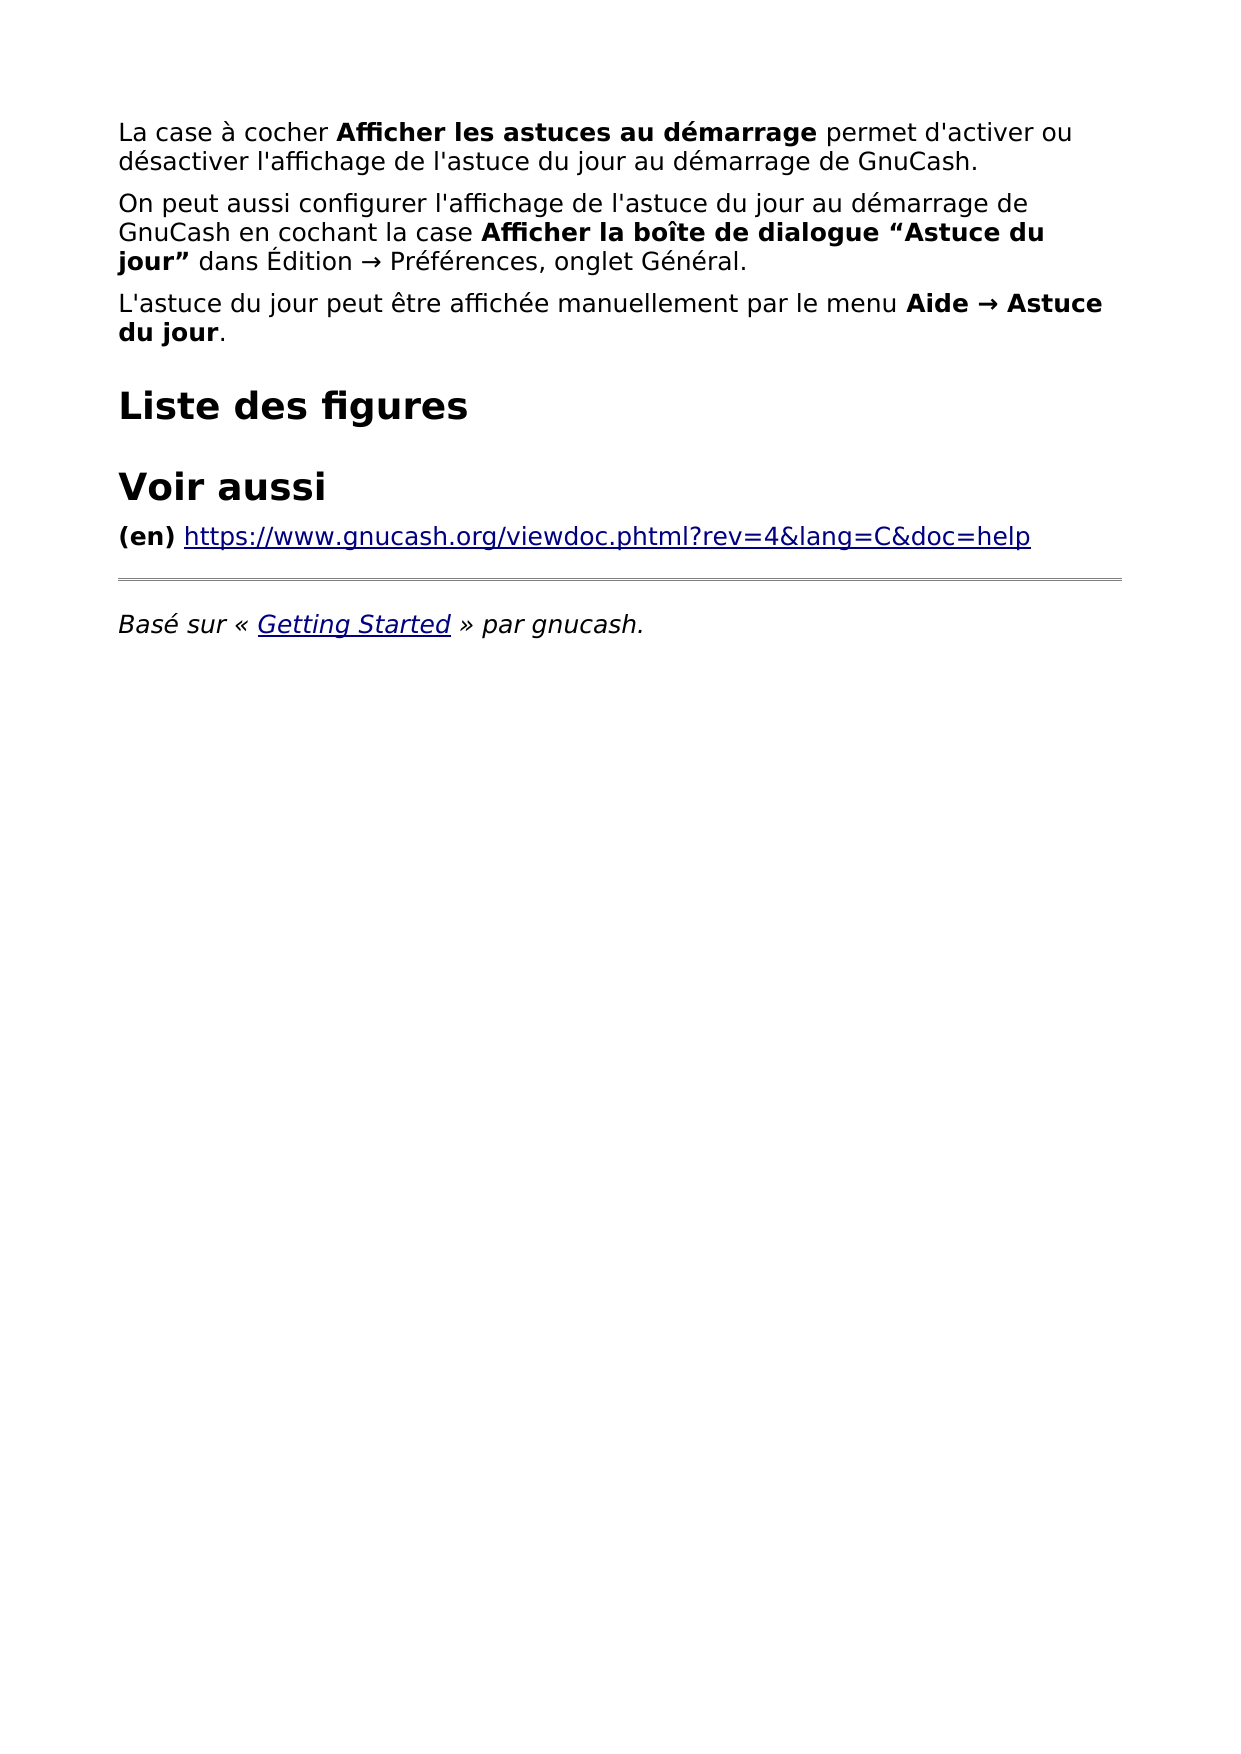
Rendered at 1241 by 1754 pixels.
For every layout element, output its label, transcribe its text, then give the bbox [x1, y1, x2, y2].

text La case à cocher Afficher les astuces au démarrage permet d'activer ou désactiver l'affichage de l'astuce du jour au démarrage de GnuCash. [118, 118, 1122, 176]
subtitle Liste des figures [118, 385, 1122, 428]
subtitle Voir aussi [118, 466, 1122, 509]
text L'astuce du jour peut être affichée manuellement par le menu Aide → Astuce du jour. [118, 289, 1122, 347]
text (en) https://www.gnucash.org/viewdoc.phtml?rev=4&lang=C&doc=help [118, 522, 1122, 551]
text On peut aussi configurer l'affichage de l'astuce du jour au démarrage de GnuCash en cochant la case Afficher la boîte de dialogue “Astuce du jour” dans Édition → Préférences, onglet Général. [118, 189, 1122, 276]
text Basé sur « Getting Started » par gnucash. [118, 610, 1122, 639]
